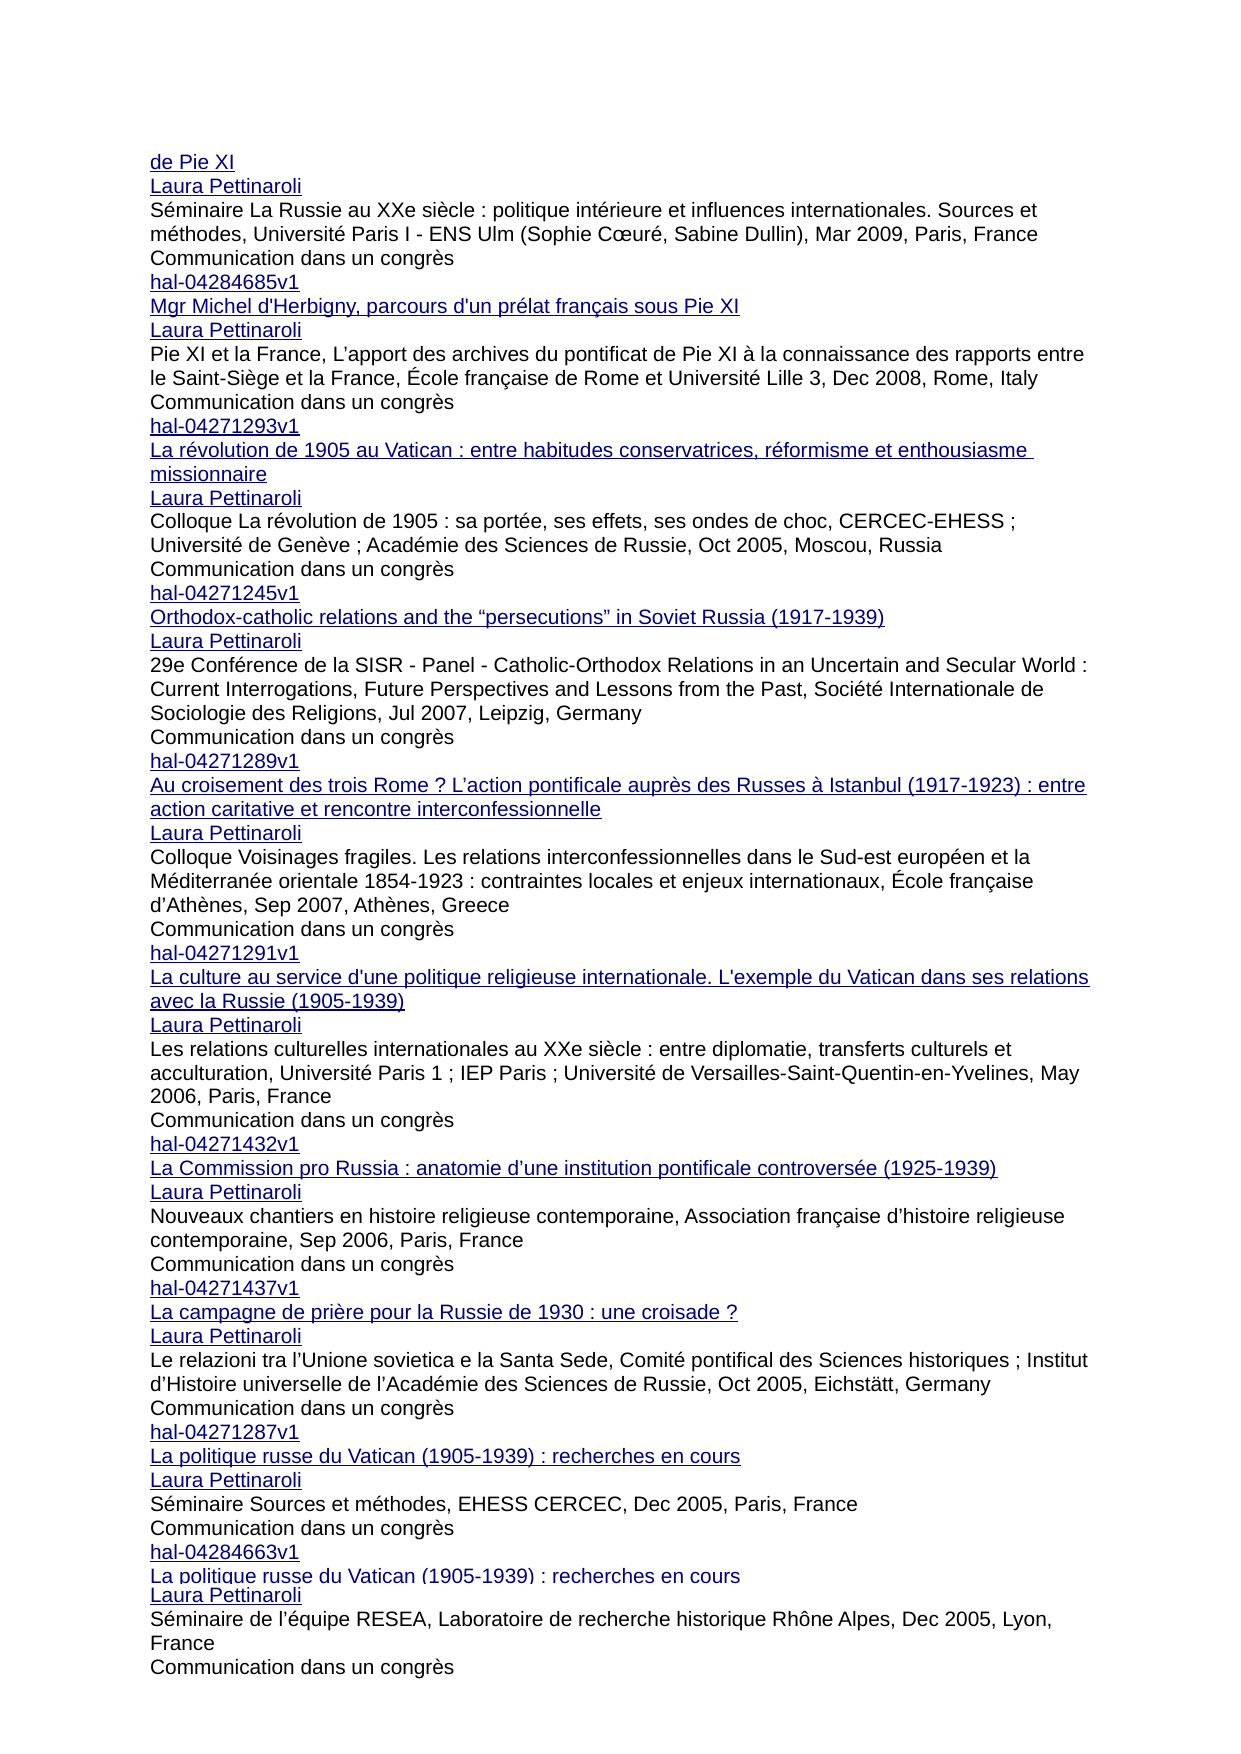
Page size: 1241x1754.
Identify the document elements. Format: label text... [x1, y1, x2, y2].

table_cell La culture au service d'une politique religieuse internationale. L'exemple du Vatican dans ses relations [150, 965, 1090, 986]
table_cell de Pie XI Laura Pettinaroli Séminaire La Russie au XXe siècle : politique intérieure et influences internationales. Sources et méthodes, Université Paris I - ENS Ulm (Sophie Cœuré, Sabine Dullin), Mar 2009, Paris, France Communication dans un congrès hal-04284685v1 [150, 150, 1090, 294]
table_cell Mgr Michel d'Herbigny, parcours d'un prélat français sous Pie XI Laura Pettinaroli Pie XI et la France, L’apport des archives du pontificat de Pie XI à la connaissance des rapports entre le Saint-Siège et la France, École française de Rome et Université Lille 3, Dec 2008, Rome, Italy Communication dans un congrès hal-04271293v1 [150, 294, 1090, 437]
table_cell Orthodox-catholic relations and the “persecutions” in Soviet Russia (1917-1939) Laura Pettinaroli 29e Conférence de la SISR - Panel - Catholic-Orthodox Relations in an Uncertain and Secular World : Current Interrogations, Future Perspectives and Lessons from the Past, Société Internationale de Sociologie des Religions, Jul 2007, Leipzig, Germany Communication dans un congrès hal-04271289v1 [150, 605, 1090, 773]
table_cell La Commission pro Russia : anatomie d’une institution pontificale controversée (1925-1939) Laura Pettinaroli Nouveaux chantiers en histoire religieuse contemporaine, Association française d’histoire religieuse contemporaine, Sep 2006, Paris, France Communication dans un congrès hal-04271437v1 [150, 1156, 1090, 1300]
table_cell La révolution de 1905 au Vatican : entre habitudes conservatrices, réformisme et enthousiasme missionnaire Laura Pettinaroli Colloque La révolution de 1905 : sa portée, ses effets, ses ondes de choc, CERCEC-EHESS ; Université de Genève ; Académie des Sciences de Russie, Oct 2005, Moscou, Russia Communication dans un congrès hal-04271245v1 [150, 438, 1090, 605]
table_cell Au croisement des trois Rome ? L’action pontificale auprès des Russes à Istanbul (1917-1923) : entre action caritative et rencontre interconfessionnelle Laura Pettinaroli Colloque Voisinages fragiles. Les relations interconfessionnelles dans le Sud-est européen et la Méditerranée orientale 1854-1923 : contraintes locales et enjeux internationaux, École française d’Athènes, Sep 2007, Athènes, Greece Communication dans un congrès hal-04271291v1 [150, 773, 1090, 964]
table_cell avec la Russie (1905-1939) Laura Pettinaroli Les relations culturelles internationales au XXe siècle : entre diplomatie, transferts culturels et acculturation, Université Paris 1 ; IEP Paris ; Université de Versailles-Saint-Quentin-en-Yvelines, May 2006, Paris, France Communication dans un congrès hal-04271432v1 [150, 987, 1090, 1156]
table_cell La campagne de prière pour la Russie de 1930 : une croisade ? Laura Pettinaroli Le relazioni tra l’Unione sovietica e la Santa Sede, Comité pontifical des Sciences historiques ; Institut d’Histoire universelle de l’Académie des Sciences de Russie, Oct 2005, Eichstätt, Germany Communication dans un congrès hal-04271287v1 [150, 1300, 1090, 1444]
table_cell La politique russe du Vatican (1905-1939) : recherches en cours Laura Pettinaroli Séminaire Sources et méthodes, EHESS CERCEC, Dec 2005, Paris, France Communication dans un congrès hal-04284663v1 [150, 1444, 1090, 1563]
table_cell La politique russe du Vatican (1905-1939) : recherches en cours Laura Pettinaroli Séminaire de l’équipe RESEA, Laboratoire de recherche historique Rhône Alpes, Dec 2005, Lyon, France Communication dans un congrès [150, 1564, 1090, 1679]
